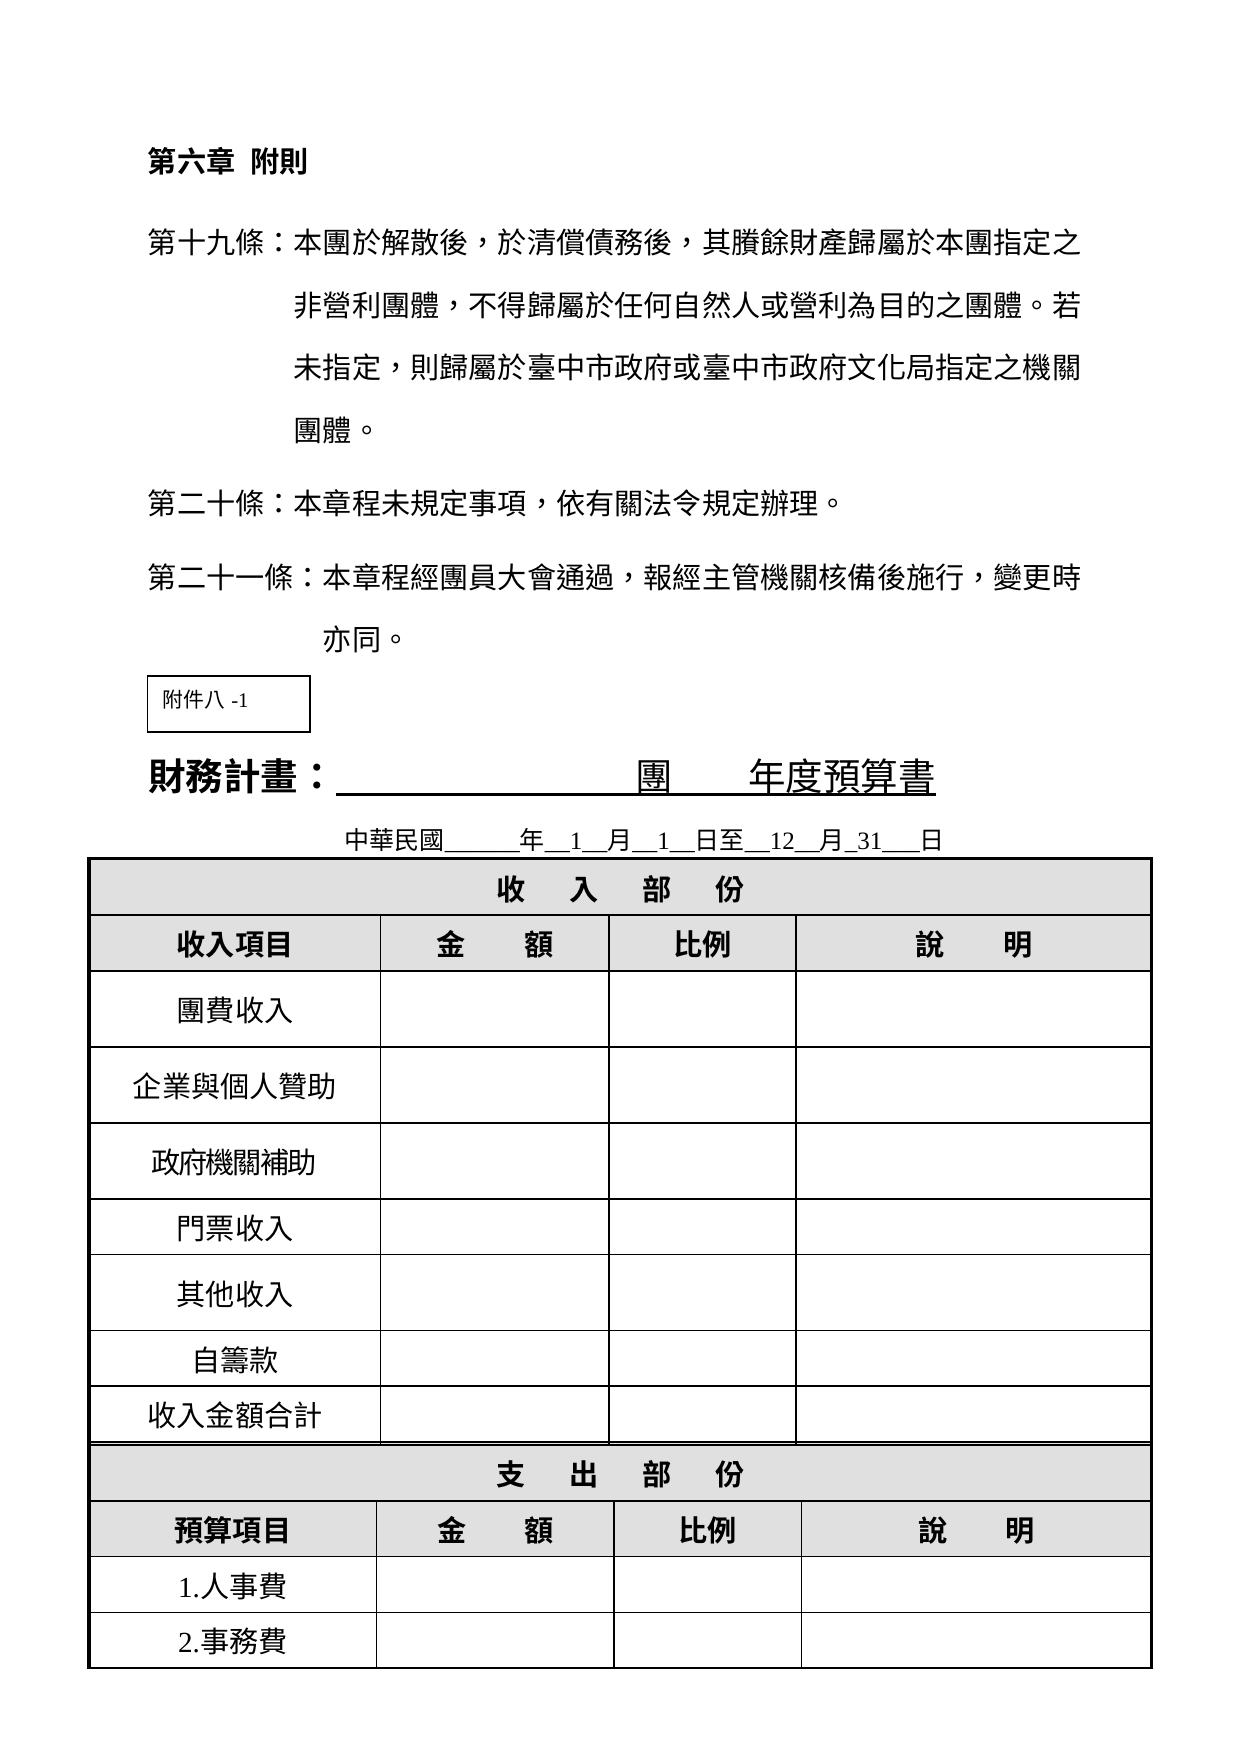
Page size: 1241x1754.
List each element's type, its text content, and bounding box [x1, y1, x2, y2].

table_cell [381, 1255, 608, 1329]
text 中華民國______年__1__月__1__日至__12__月_31___日 [148, 794, 1092, 857]
table_cell 1.人事費 [91, 1557, 376, 1611]
table_cell [615, 1557, 801, 1611]
table_cell 說 明 [797, 916, 1150, 970]
table_cell 比例 [610, 916, 795, 970]
table_cell 比例 [615, 1502, 801, 1556]
table_cell [381, 972, 608, 1046]
table_cell [797, 1255, 1150, 1329]
text 第六章 附則 [148, 118, 1092, 180]
table_cell [610, 1331, 795, 1385]
table_cell [610, 1048, 795, 1122]
table_cell [797, 972, 1150, 1046]
table_cell [802, 1557, 1150, 1611]
table_cell 說 明 [802, 1502, 1150, 1556]
table_cell [381, 1200, 608, 1254]
table_cell [615, 1613, 801, 1667]
table_cell [381, 1387, 608, 1441]
table_cell [381, 1124, 608, 1198]
table_cell 收入金額合計 [91, 1387, 380, 1441]
table_cell [610, 1200, 795, 1254]
table_cell 自籌款 [91, 1331, 380, 1385]
table_cell 預算項目 [91, 1502, 376, 1556]
table_cell [610, 1124, 795, 1198]
table_cell [610, 972, 795, 1046]
table_cell 收入項目 [91, 916, 380, 970]
table_cell [797, 1387, 1150, 1441]
table_cell [797, 1048, 1150, 1122]
table_cell [802, 1613, 1150, 1667]
table_cell 2.事務費 [91, 1613, 376, 1667]
table_cell 金 額 [381, 916, 608, 970]
text 第十九條：本團於解散後，於清償債務後，其賸餘財產歸屬於本團指定之非營利團體，不得歸屬於任何自然人或營利為目的之團體。若未指定，則歸屬於臺中市政府或臺中市政府文化局指定之機關團體。 [148, 199, 1092, 449]
table_cell 門票收入 [91, 1200, 380, 1254]
table_header 收 入 部 份 [91, 860, 1150, 914]
table_cell [381, 1331, 608, 1385]
table_cell 金 額 [377, 1502, 613, 1556]
text 財務計畫： 團 年度預算書 [148, 732, 1092, 794]
table_cell [377, 1557, 613, 1611]
table_cell [381, 1048, 608, 1122]
table_cell [797, 1124, 1150, 1198]
table_cell [610, 1255, 795, 1329]
table_cell 團費收入 [91, 972, 380, 1046]
table_cell [797, 1200, 1150, 1254]
text 第二十條：本章程未規定事項，依有關法令規定辦理。 [148, 460, 1092, 523]
table_cell 支 出 部 份 [91, 1446, 1150, 1500]
table_cell 其他收入 [91, 1255, 380, 1329]
table_cell [377, 1613, 613, 1667]
table_cell 政府機關補助 [91, 1124, 380, 1198]
table_cell 企業與個人贊助 [91, 1048, 380, 1122]
table_cell [610, 1387, 795, 1441]
text 第二十一條：本章程經團員大會通過，報經主管機關核備後施行，變更時亦同。 [148, 534, 1092, 659]
table_cell [797, 1331, 1150, 1385]
